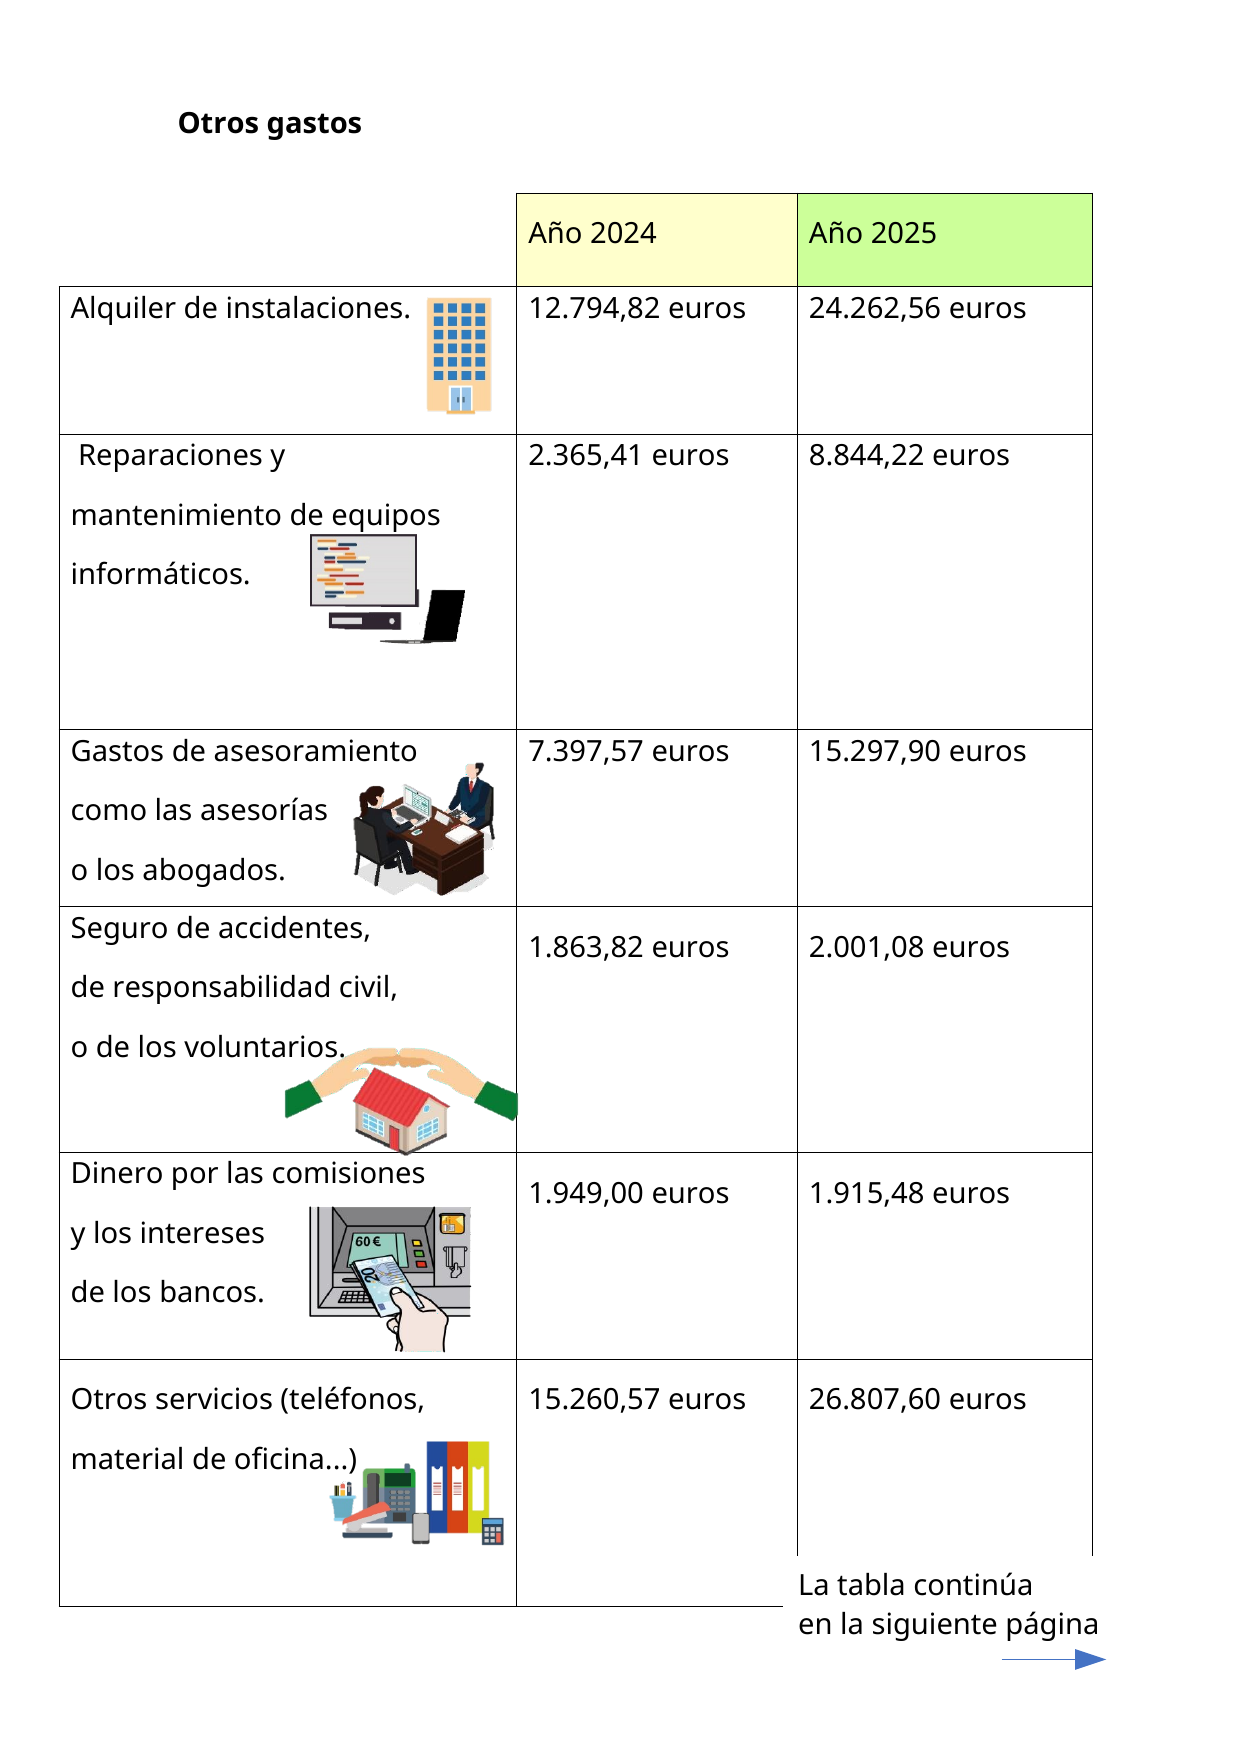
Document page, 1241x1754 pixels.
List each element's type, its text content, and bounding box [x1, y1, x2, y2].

table_header Año 2024 [517, 194, 797, 286]
table_cell 15.260,57 euros [517, 1360, 797, 1606]
table_cell 1.949,00 euros [517, 1153, 797, 1358]
table_cell 2.365,41 euros [517, 435, 797, 729]
table_cell Dinero por las comisiones y los intereses de los bancos. [60, 1153, 516, 1358]
table_header Año 2025 [798, 194, 1092, 286]
table_cell 24.262,56 euros [798, 287, 1092, 433]
text Otros gastos [177, 102, 1063, 142]
table_cell 15.297,90 euros [798, 730, 1092, 906]
text en la siguiente página [798, 1603, 1155, 1643]
table_header [59, 193, 516, 286]
table_cell Reparaciones y mantenimiento de equipos informáticos. [60, 435, 516, 729]
text La tabla continúa [798, 1564, 1155, 1603]
table_cell Otros servicios (teléfonos, material de oficina...) [60, 1360, 516, 1606]
table_cell 7.397,57 euros [517, 730, 797, 906]
table_cell Seguro de accidentes, de responsabilidad civil, o de los voluntarios. [60, 907, 516, 1152]
table_cell 8.844,22 euros [798, 435, 1092, 729]
table_cell Gastos de asesoramiento como las asesorías o los abogados. [60, 730, 516, 906]
table_cell 1.863,82 euros [517, 907, 797, 1152]
table_cell Alquiler de instalaciones. [60, 287, 516, 433]
table_cell 1.915,48 euros [798, 1153, 1092, 1358]
table_cell 12.794,82 euros [517, 287, 797, 433]
table_cell 26.807,60 euros [798, 1360, 1092, 1556]
table_cell 2.001,08 euros [798, 907, 1092, 1152]
